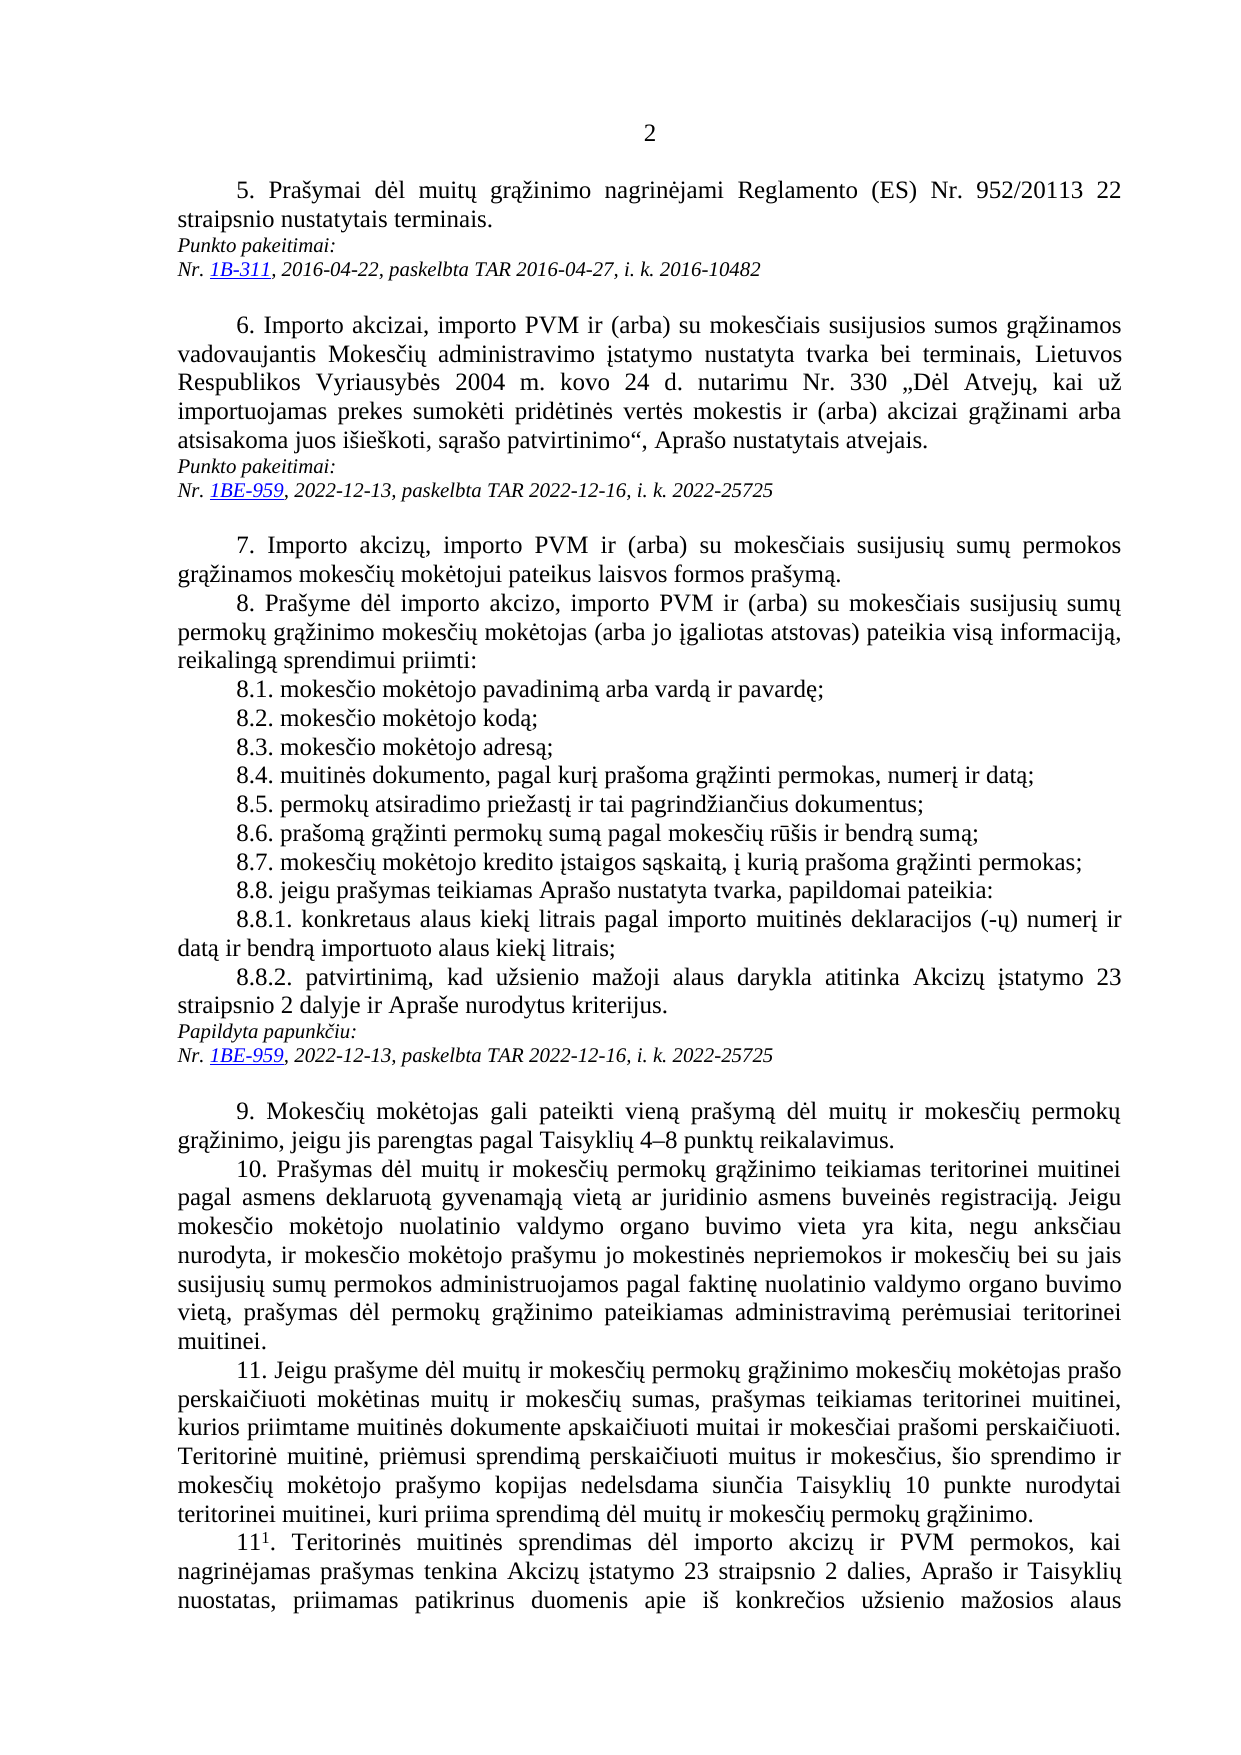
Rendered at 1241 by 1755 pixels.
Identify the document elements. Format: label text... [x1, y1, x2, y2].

text Nr. 1B-311, 2016-04-22, paskelbta TAR 2016-04-27, i. k. 2016-10482 [177, 257, 1122, 281]
text 8.4. muitinės dokumento, pagal kurį prašoma grąžinti permokas, numerį ir datą; [177, 761, 1122, 789]
text 9. Mokesčių mokėtojas gali pateikti vieną prašymą dėl muitų ir mokesčių permokų grąžinimo, jeigu jis parengtas pagal Taisyklių 4–8 punktų reikalavimus. [177, 1096, 1122, 1154]
text 8. Prašyme dėl importo akcizo, importo PVM ir (arba) su mokesčiais susijusių sumų permokų grąžinimo mokesčių mokėtojas (arba jo įgaliotas atstovas) pateikia visą informaciją, reikalingą sprendimui priimti: [177, 588, 1122, 674]
text Punkto pakeitimai: [177, 454, 1122, 478]
text 8.8.1. konkretaus alaus kiekį litrais pagal importo muitinės deklaracijos (-ų) numerį ir datą ir bendrą importuoto alaus kiekį litrais; [177, 904, 1122, 962]
text Nr. 1BE-959, 2022-12-13, paskelbta TAR 2022-12-16, i. k. 2022-25725 [177, 478, 1122, 502]
text 7. Importo akcizų, importo PVM ir (arba) su mokesčiais susijusių sumų permokos grąžinamos mokesčių mokėtojui pateikus laisvos formos prašymą. [177, 531, 1122, 588]
text 8.1. mokesčio mokėtojo pavadinimą arba vardą ir pavardę; [177, 674, 1122, 703]
text 8.5. permokų atsiradimo priežastį ir tai pagrindžiančius dokumentus; [177, 789, 1122, 818]
text Papildyta papunkčiu: [177, 1019, 1122, 1043]
text 8.3. mokesčio mokėtojo adresą; [177, 732, 1122, 761]
text 5. Prašymai dėl muitų grąžinimo nagrinėjami Reglamento (ES) Nr. 952/20113 22 straipsnio nustatytais terminais. [177, 176, 1122, 233]
text 8.2. mokesčio mokėtojo kodą; [177, 703, 1122, 732]
text 11. Jeigu prašyme dėl muitų ir mokesčių permokų grąžinimo mokesčių mokėtojas prašo perskaičiuoti mokėtinas muitų ir mokesčių sumas, prašymas teikiamas teritorinei muitinei, kurios priimtame muitinės dokumente apskaičiuoti muitai ir mokesčiai prašomi perskaičiuoti. Teritorinė muitinė, priėmusi sprendimą perskaičiuoti muitus ir mokesčius, šio sprendimo ir mokesčių mokėtojo prašymo kopijas nedelsdama siunčia Taisyklių 10 punkte nurodytai teritorinei muitinei, kuri priima sprendimą dėl muitų ir mokesčių permokų grąžinimo. [177, 1355, 1122, 1527]
text 8.6. prašomą grąžinti permokų sumą pagal mokesčių rūšis ir bendrą sumą; [177, 818, 1122, 847]
text 8.7. mokesčių mokėtojo kredito įstaigos sąskaitą, į kurią prašoma grąžinti permokas; [177, 847, 1122, 876]
text 10. Prašymas dėl muitų ir mokesčių permokų grąžinimo teikiamas teritorinei muitinei pagal asmens deklaruotą gyvenamąją vietą ar juridinio asmens buveinės registraciją. Jeigu mokesčio mokėtojo nuolatinio valdymo organo buvimo vieta yra kita, negu anksčiau nurodyta, ir mokesčio mokėtojo prašymu jo mokestinės nepriemokos ir mokesčių bei su jais susijusių sumų permokos administruojamos pagal faktinę nuolatinio valdymo organo buvimo vietą, prašymas dėl permokų grąžinimo pateikiamas administravimą perėmusiai teritorinei muitinei. [177, 1154, 1122, 1355]
text 6. Importo akcizai, importo PVM ir (arba) su mokesčiais susijusios sumos grąžinamos vadovaujantis Mokesčių administravimo įstatymo nustatyta tvarka bei terminais, Lietuvos Respublikos Vyriausybės 2004 m. kovo 24 d. nutarimu Nr. 330 „Dėl Atvejų, kai už importuojamas prekes sumokėti pridėtinės vertės mokestis ir (arba) akcizai grąžinami arba atsisakoma juos išieškoti, sąrašo patvirtinimo“, Aprašo nustatytais atvejais. [177, 310, 1122, 454]
text 8.8.2. patvirtinimą, kad užsienio mažoji alaus darykla atitinka Akcizų įstatymo 23 straipsnio 2 dalyje ir Apraše nurodytus kriterijus. [177, 962, 1122, 1019]
text Punkto pakeitimai: [177, 233, 1122, 257]
text 8.8. jeigu prašymas teikiamas Aprašo nustatyta tvarka, papildomai pateikia: [177, 876, 1122, 904]
text Nr. 1BE-959, 2022-12-13, paskelbta TAR 2022-12-16, i. k. 2022-25725 [177, 1043, 1122, 1067]
text 111. Teritorinės muitinės sprendimas dėl importo akcizų ir PVM permokos, kai nagrinėjamas prašymas tenkina Akcizų įstatymo 23 straipsnio 2 dalies, Aprašo ir Taisyklių nuostatas, priimamas patikrinus duomenis apie iš konkrečios užsienio mažosios alaus [177, 1527, 1122, 1614]
